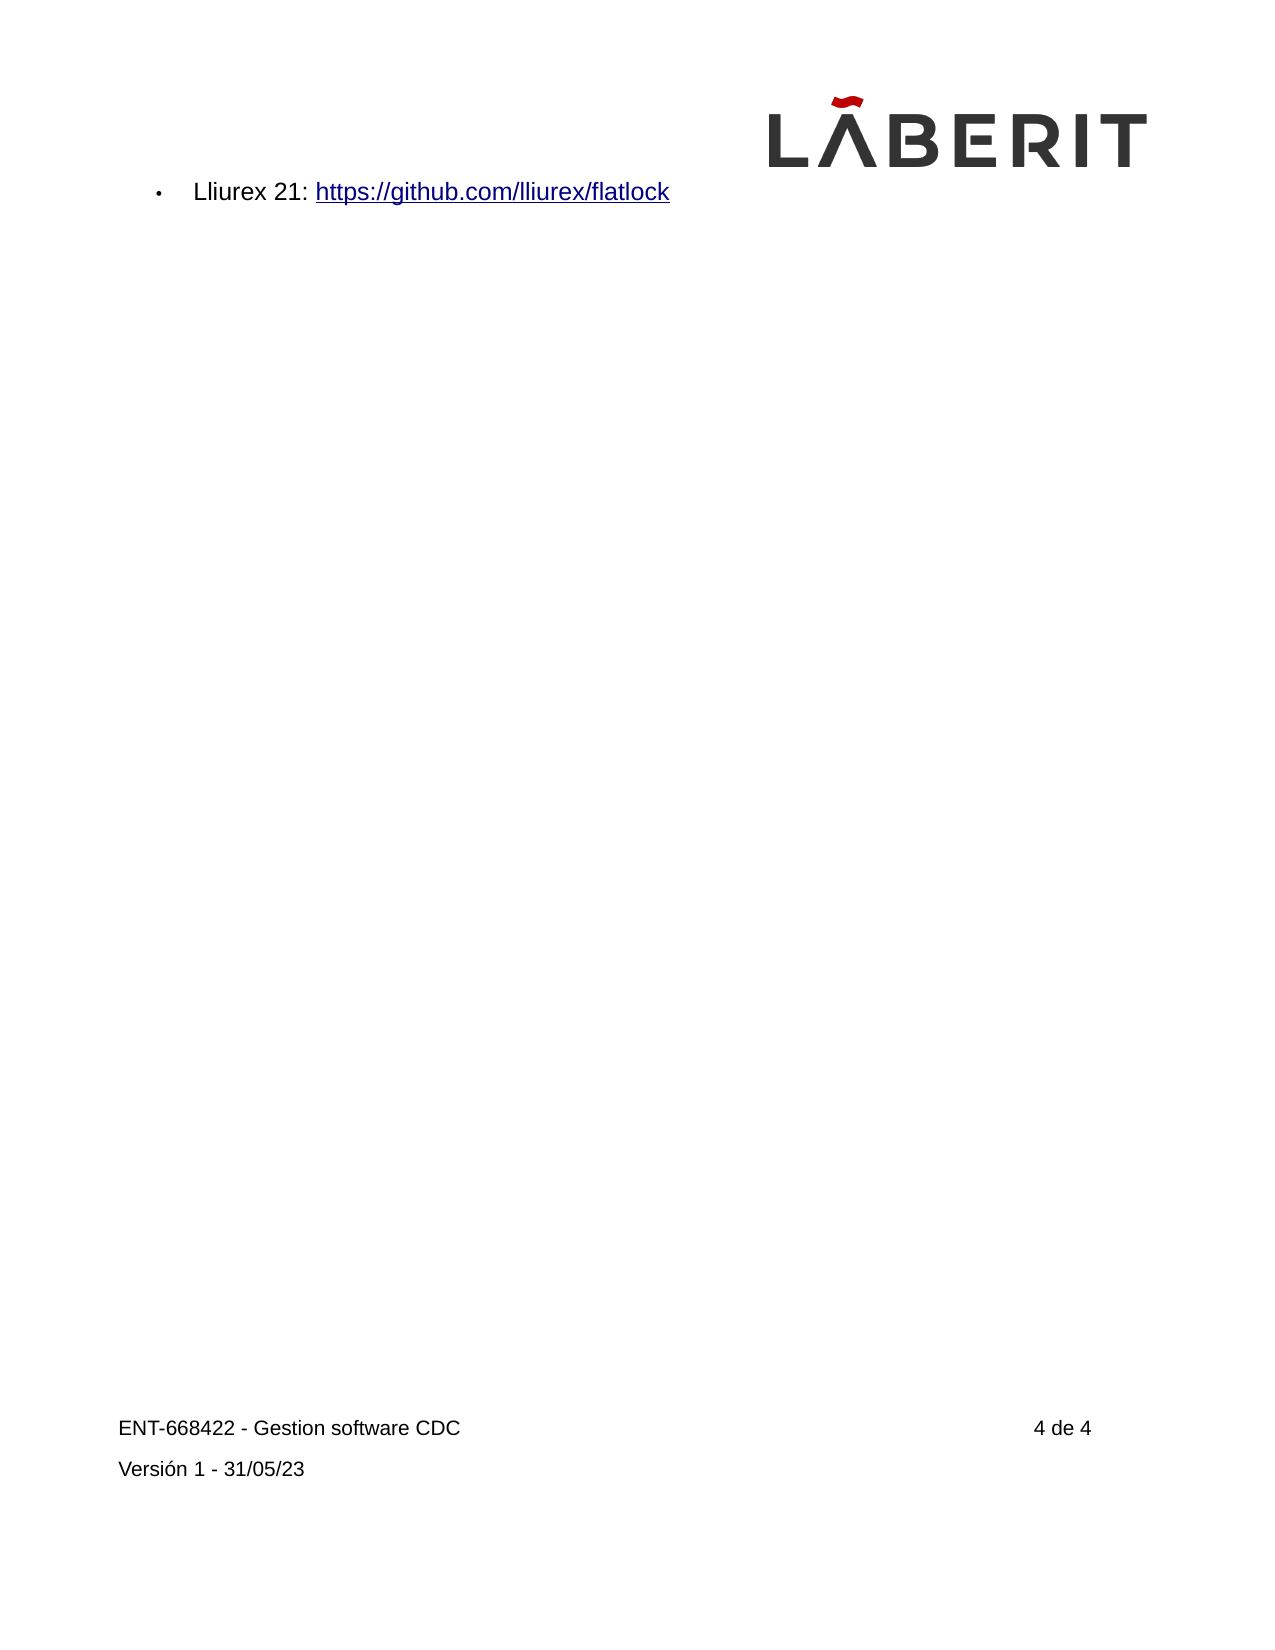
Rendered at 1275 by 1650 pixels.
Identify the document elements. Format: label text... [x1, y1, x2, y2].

picture [769, 96, 1147, 167]
list Lliurex 21: https://github.com/lliurex/flatlock [156, 177, 1157, 206]
